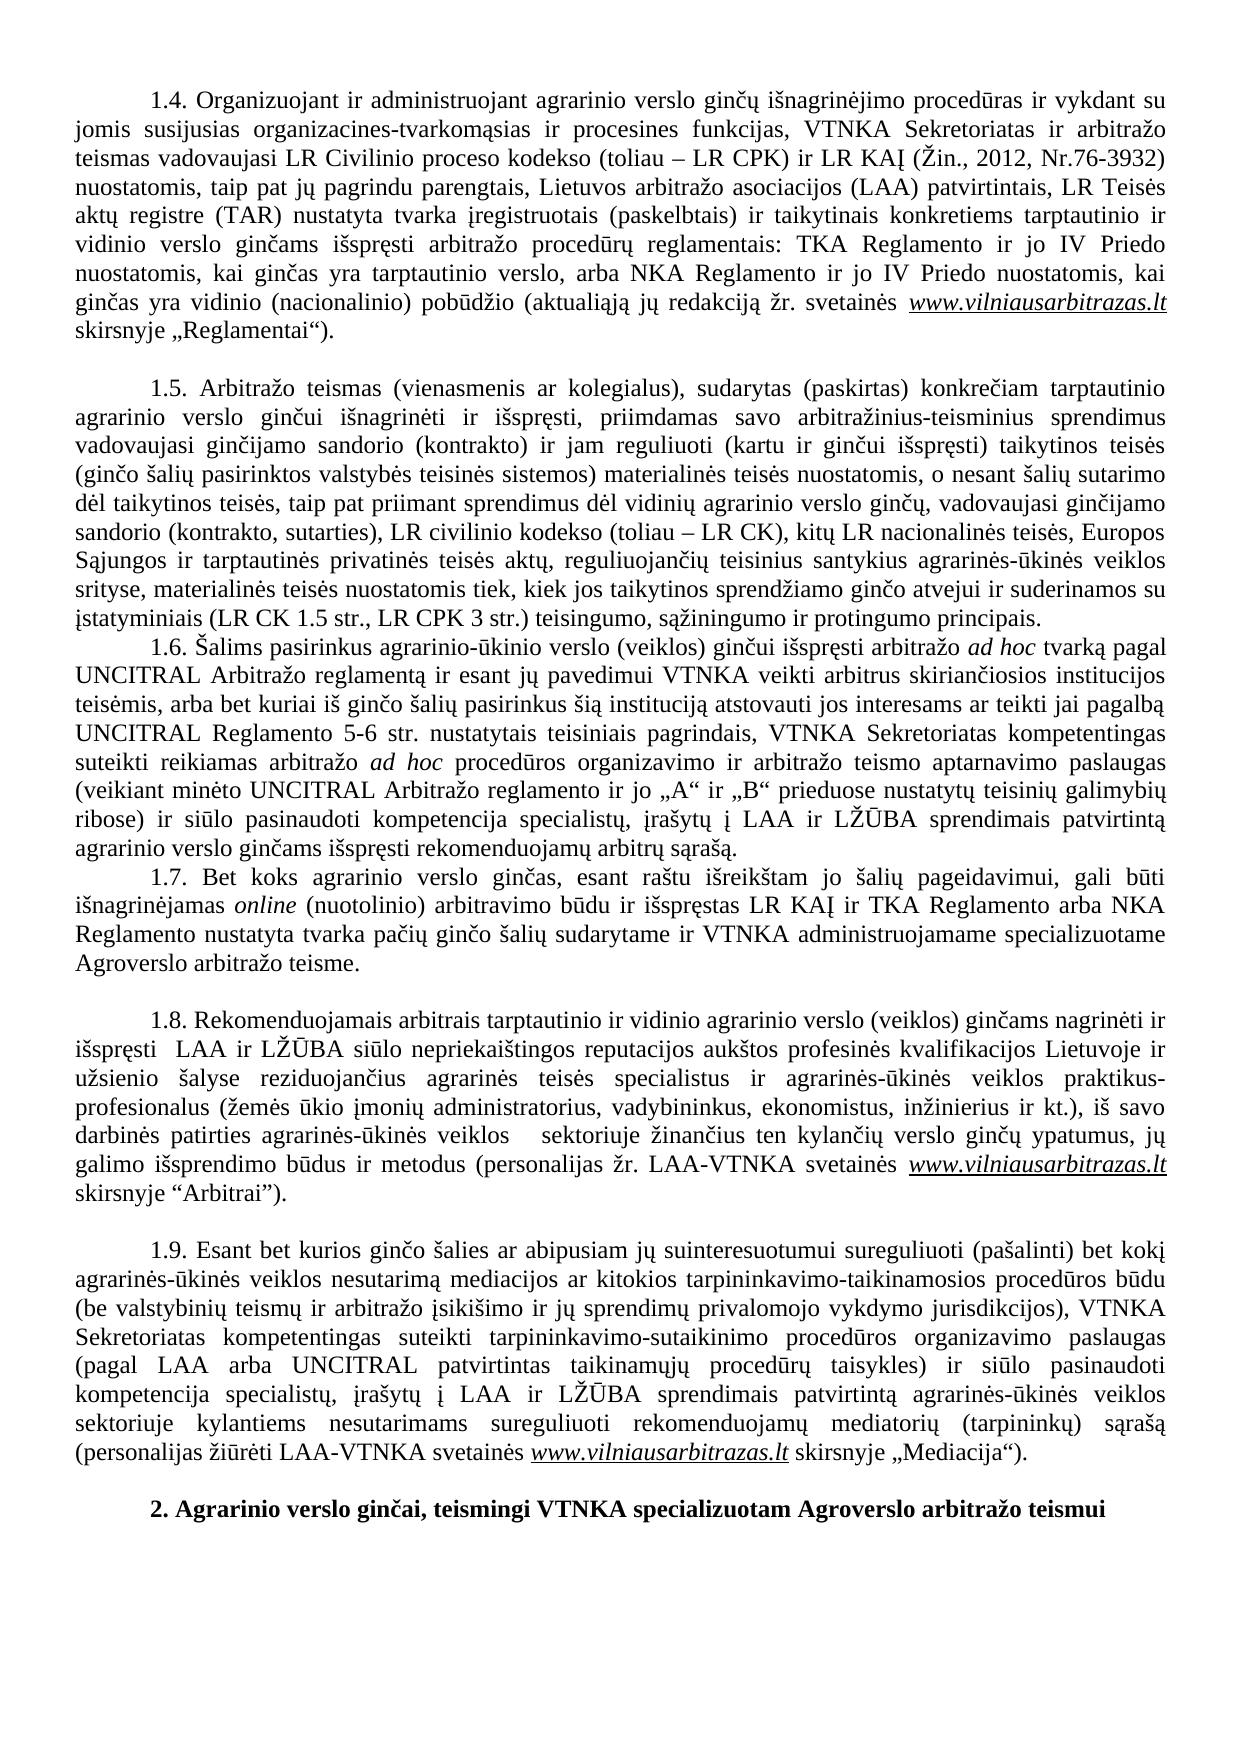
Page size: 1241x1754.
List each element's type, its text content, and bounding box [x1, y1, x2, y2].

text 1.8. Rekomenduojamais arbitrais tarptautinio ir vidinio agrarinio verslo (veiklos) ginčams nagrinėti ir išspręsti LAA ir LŽŪBA siūlo nepriekaištingos reputacijos aukštos profesinės kvalifikacijos Lietuvoje ir užsienio šalyse reziduojančius agrarinės teisės specialistus ir agrarinės-ūkinės veiklos praktikus-profesionalus (žemės ūkio įmonių administratorius, vadybininkus, ekonomistus, inžinierius ir kt.), iš savo darbinės patirties agrarinės-ūkinės veiklos sektoriuje žinančius ten kylančių verslo ginčų ypatumus, jų galimo išsprendimo būdus ir metodus (personalijas žr. LAA-VTNKA svetainės www.vilniausarbitrazas.lt skirsnyje “Arbitrai”). [75, 1005, 1167, 1207]
text 1.9. Esant bet kurios ginčo šalies ar abipusiam jų suinteresuotumui sureguliuoti (pašalinti) bet kokį agrarinės-ūkinės veiklos nesutarimą mediacijos ar kitokios tarpininkavimo-taikinamosios procedūros būdu (be valstybinių teismų ir arbitražo įsikišimo ir jų sprendimų privalomojo vykdymo jurisdikcijos), VTNKA Sekretoriatas kompetentingas suteikti tarpininkavimo-sutaikinimo procedūros organizavimo paslaugas (pagal LAA arba UNCITRAL patvirtintas taikinamųjų procedūrų taisykles) ir siūlo pasinaudoti kompetencija specialistų, įrašytų į LAA ir LŽŪBA sprendimais patvirtintą agrarinės-ūkinės veiklos sektoriuje kylantiems nesutarimams sureguliuoti rekomenduojamų mediatorių (tarpininkų) sąrašą (personalijas žiūrėti LAA-VTNKA svetainės www.vilniausarbitrazas.lt skirsnyje „Mediacija“). [75, 1235, 1167, 1465]
text 1.6. Šalims pasirinkus agrarinio-ūkinio verslo (veiklos) ginčui išspręsti arbitražo ad hoc tvarką pagal UNCITRAL Arbitražo reglamentą ir esant jų pavedimui VTNKA veikti arbitrus skiriančiosios institucijos teisėmis, arba bet kuriai iš ginčo šalių pasirinkus šią instituciją atstovauti jos interesams ar teikti jai pagalbą UNCITRAL Reglamento 5-6 str. nustatytais teisiniais pagrindais, VTNKA Sekretoriatas kompetentingas suteikti reikiamas arbitražo ad hoc procedūros organizavimo ir arbitražo teismo aptarnavimo paslaugas (veikiant minėto UNCITRAL Arbitražo reglamento ir jo „A“ ir „B“ prieduose nustatytų teisinių galimybių ribose) ir siūlo pasinaudoti kompetencija specialistų, įrašytų į LAA ir LŽŪBA sprendimais patvirtintą agrarinio verslo ginčams išspręsti rekomenduojamų arbitrų sąrašą. [75, 632, 1167, 862]
text 1.4. Organizuojant ir administruojant agrarinio verslo ginčų išnagrinėjimo procedūras ir vykdant su jomis susijusias organizacines-tvarkomąsias ir procesines funkcijas, VTNKA Sekretoriatas ir arbitražo teismas vadovaujasi LR Civilinio proceso kodekso (toliau – LR CPK) ir LR KAĮ (Žin., 2012, Nr.76-3932) nuostatomis, taip pat jų pagrindu parengtais, Lietuvos arbitražo asociacijos (LAA) patvirtintais, LR Teisės aktų registre (TAR) nustatyta tvarka įregistruotais (paskelbtais) ir taikytinais konkretiems tarptautinio ir vidinio verslo ginčams išspręsti arbitražo procedūrų reglamentais: TKA Reglamento ir jo IV Priedo nuostatomis, kai ginčas yra tarptautinio verslo, arba NKA Reglamento ir jo IV Priedo nuostatomis, kai ginčas yra vidinio (nacionalinio) pobūdžio (aktualiąją jų redakciją žr. svetainės www.vilniausarbitrazas.lt skirsnyje „Reglamentai“). [75, 85, 1167, 344]
text 2. Agrarinio verslo ginčai, teismingi VTNKA specializuotam Agroverslo arbitražo teismui [75, 1494, 1167, 1523]
text 1.7. Bet koks agrarinio verslo ginčas, esant raštu išreikštam jo šalių pageidavimui, gali būti išnagrinėjamas online (nuotolinio) arbitravimo būdu ir išspręstas LR KAĮ ir TKA Reglamento arba NKA Reglamento nustatyta tvarka pačių ginčo šalių sudarytame ir VTNKA administruojamame specializuotame Agroverslo arbitražo teisme. [75, 862, 1167, 977]
text 1.5. Arbitražo teismas (vienasmenis ar kolegialus), sudarytas (paskirtas) konkrečiam tarptautinio agrarinio verslo ginčui išnagrinėti ir išspręsti, priimdamas savo arbitražinius-teisminius sprendimus vadovaujasi ginčijamo sandorio (kontrakto) ir jam reguliuoti (kartu ir ginčui išspręsti) taikytinos teisės (ginčo šalių pasirinktos valstybės teisinės sistemos) materialinės teisės nuostatomis, o nesant šalių sutarimo dėl taikytinos teisės, taip pat priimant sprendimus dėl vidinių agrarinio verslo ginčų, vadovaujasi ginčijamo sandorio (kontrakto, sutarties), LR civilinio kodekso (toliau – LR CK), kitų LR nacionalinės teisės, Europos Sąjungos ir tarptautinės privatinės teisės aktų, reguliuojančių teisinius santykius agrarinės-ūkinės veiklos srityse, materialinės teisės nuostatomis tiek, kiek jos taikytinos sprendžiamo ginčo atvejui ir suderinamos su įstatyminiais (LR CK 1.5 str., LR CPK 3 str.) teisingumo, sąžiningumo ir protingumo principais. [75, 373, 1167, 632]
